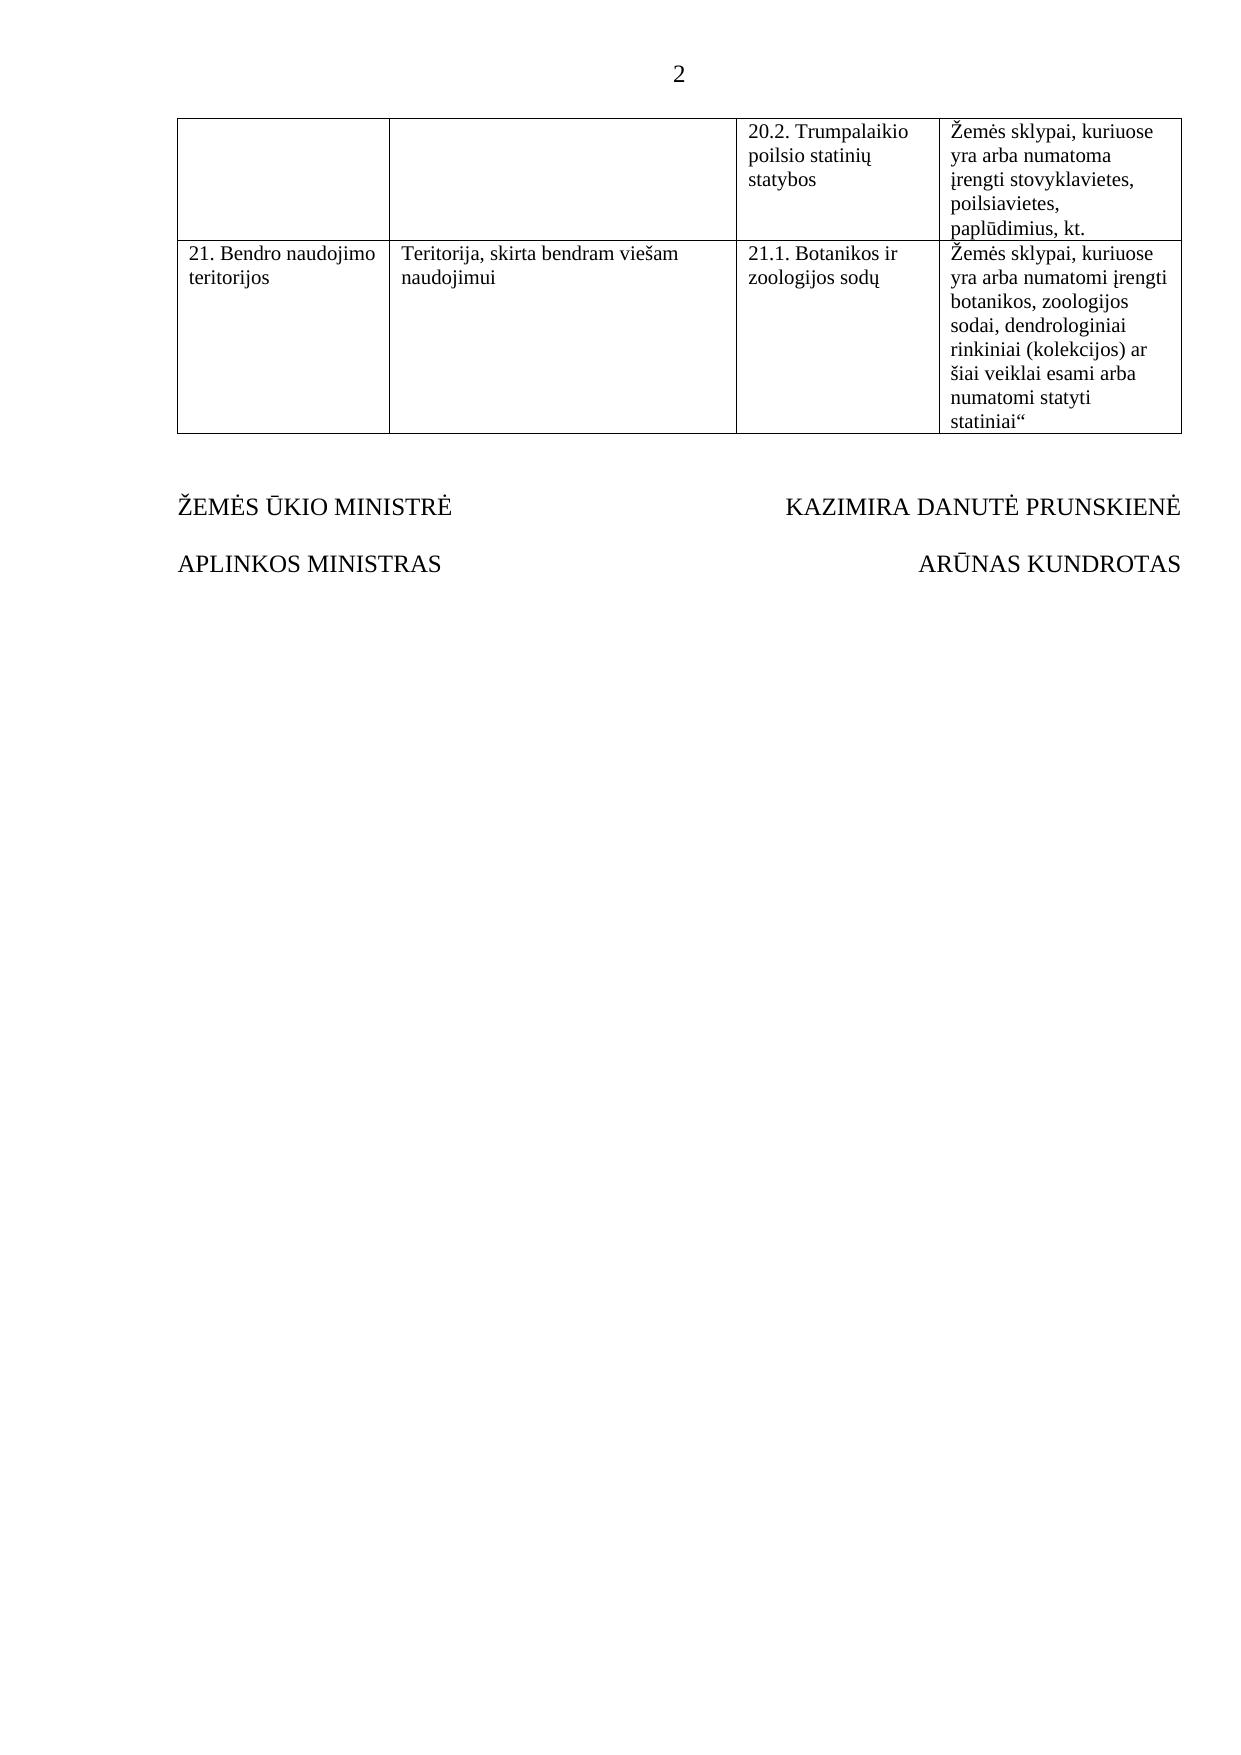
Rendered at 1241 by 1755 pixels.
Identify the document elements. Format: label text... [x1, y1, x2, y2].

table_cell 21.1. Botanikos ir zoologijos sodų [737, 241, 939, 433]
text APLINKOS MINISTRAS ARŪNAS KUNDROTAS [177, 549, 1181, 578]
table_header [178, 119, 389, 239]
table_cell Teritorija, skirta bendram viešam naudojimui [390, 241, 736, 433]
table_cell 21. Bendro naudojimo teritorijos [178, 241, 389, 433]
table_cell Žemės sklypai, kuriuose yra arba numatoma įrengti stovyklavietes, poilsiavietes, paplūdimius, kt. [940, 119, 1181, 239]
table_cell Žemės sklypai, kuriuose yra arba numatomi įrengti botanikos, zoologijos sodai, dendrologiniai rinkiniai (kolekcijos) ar šiai veiklai esami arba numatomi statyti statiniai“ [940, 241, 1181, 433]
table_header [390, 119, 736, 239]
text ŽEMĖS ŪKIO MINISTRĖ KAZIMIRA DANUTĖ PRUNSKIENĖ [177, 492, 1181, 520]
table_cell 20.2. Trumpalaikio poilsio statinių statybos [737, 119, 939, 239]
